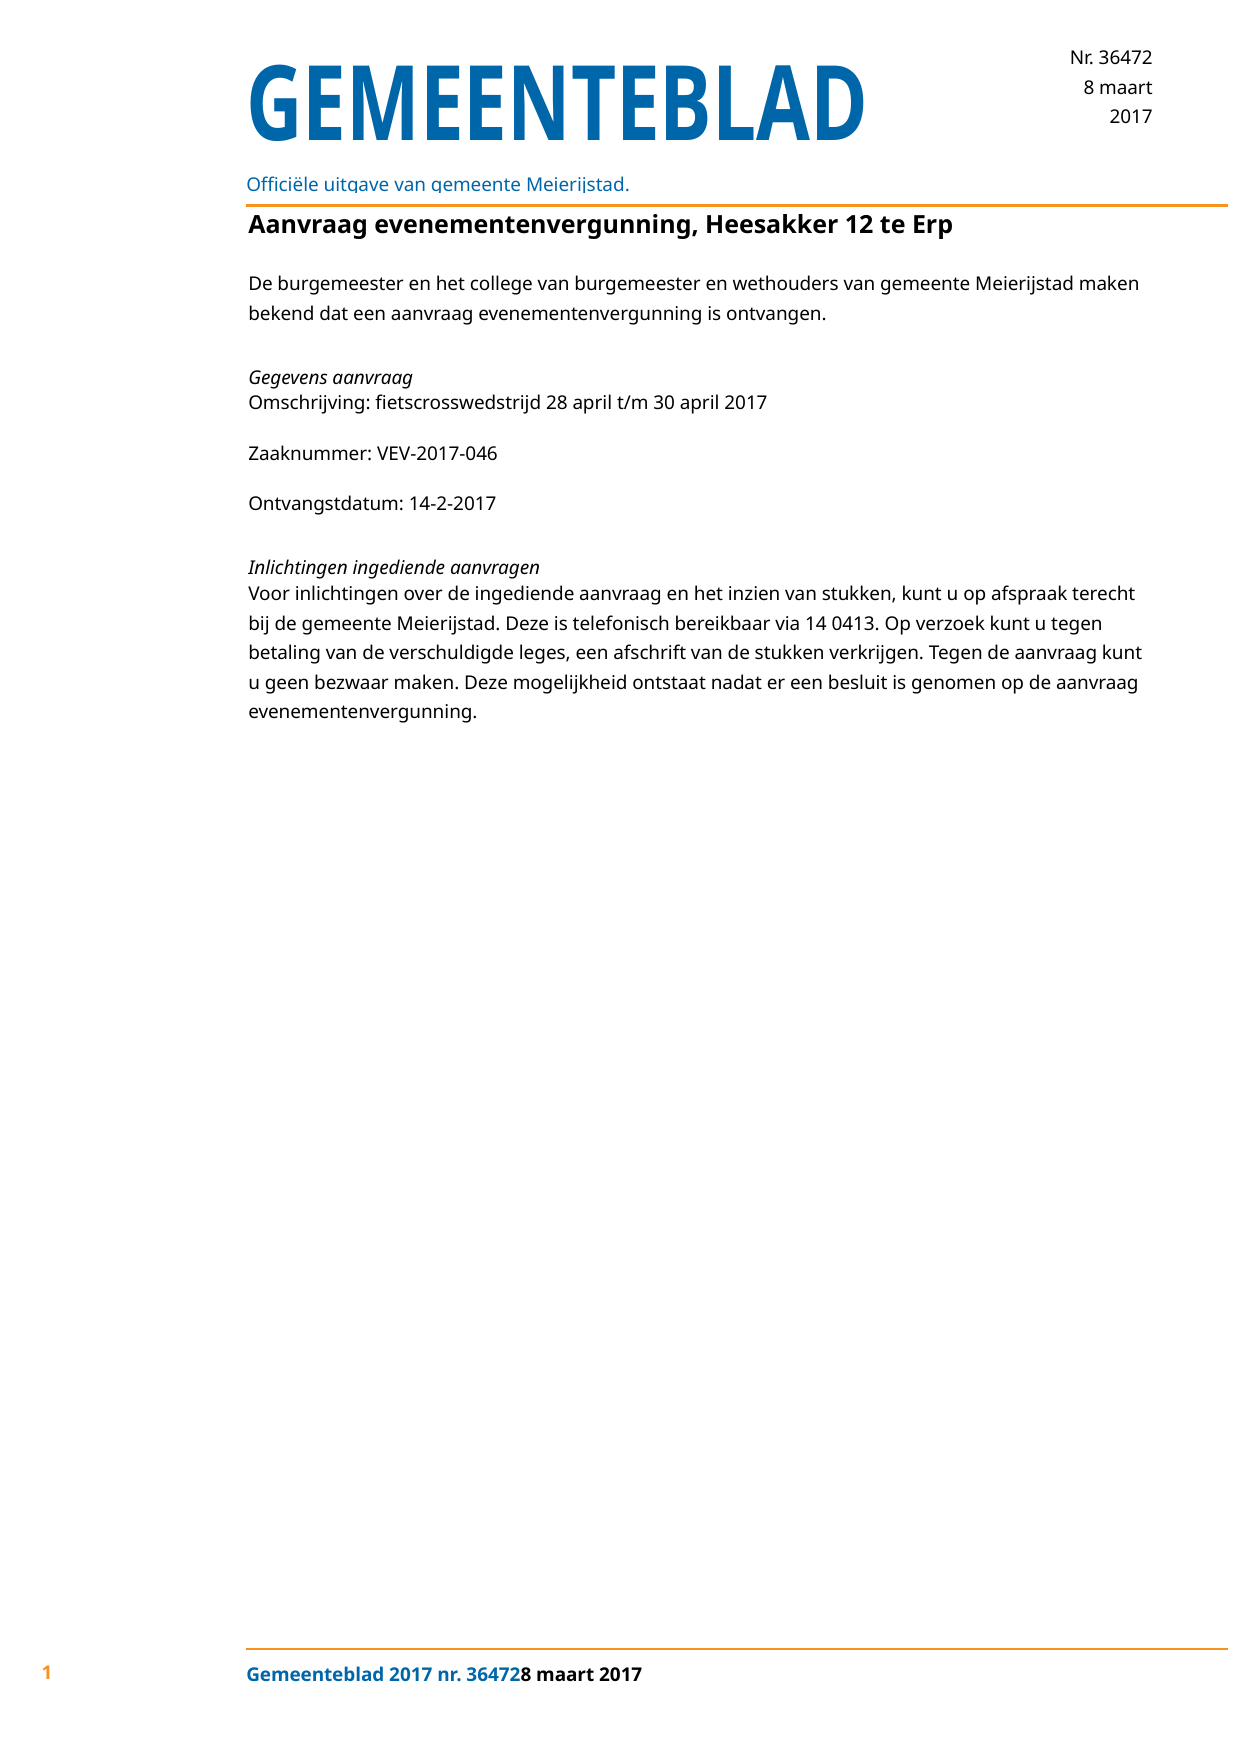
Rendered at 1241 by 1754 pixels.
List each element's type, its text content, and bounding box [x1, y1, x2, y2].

text Gegevens aanvraag [248, 364, 1152, 389]
picture [41, 47, 231, 172]
text Voor inlichtingen over de ingediende aanvraag en het inzien van stukken, kunt u op afspraak terecht bij de gemeente Meierijstad. Deze is telefonisch bereikbaar via 14 0413. Op verzoek kunt u tegen betaling van de verschuldigde leges, een afschrift van de stukken verkrijgen. Tegen de aanvraag kunt u geen bezwaar maken. Deze mogelijkheid ontstaat nadat er een besluit is genomen op de aanvraag evenementenvergunning. [248, 580, 1152, 724]
text De burgemeester en het college van burgemeester en wethouders van gemeente Meierijstad maken bekend dat een aanvraag evenementenvergunning is ontvangen. [248, 270, 1152, 326]
text Ontvangstdatum: 14-2-2017 [248, 490, 1152, 516]
text Inlichtingen ingediende aanvragen [248, 554, 1152, 580]
text Omschrijving: fietscrosswedstrijd 28 april t/m 30 april 2017 [248, 389, 1152, 415]
text Aanvraag evenementenvergunning, Heesakker 12 te Erp [248, 207, 1152, 241]
text Zaaknummer: VEV-2017-046 [248, 440, 1152, 466]
